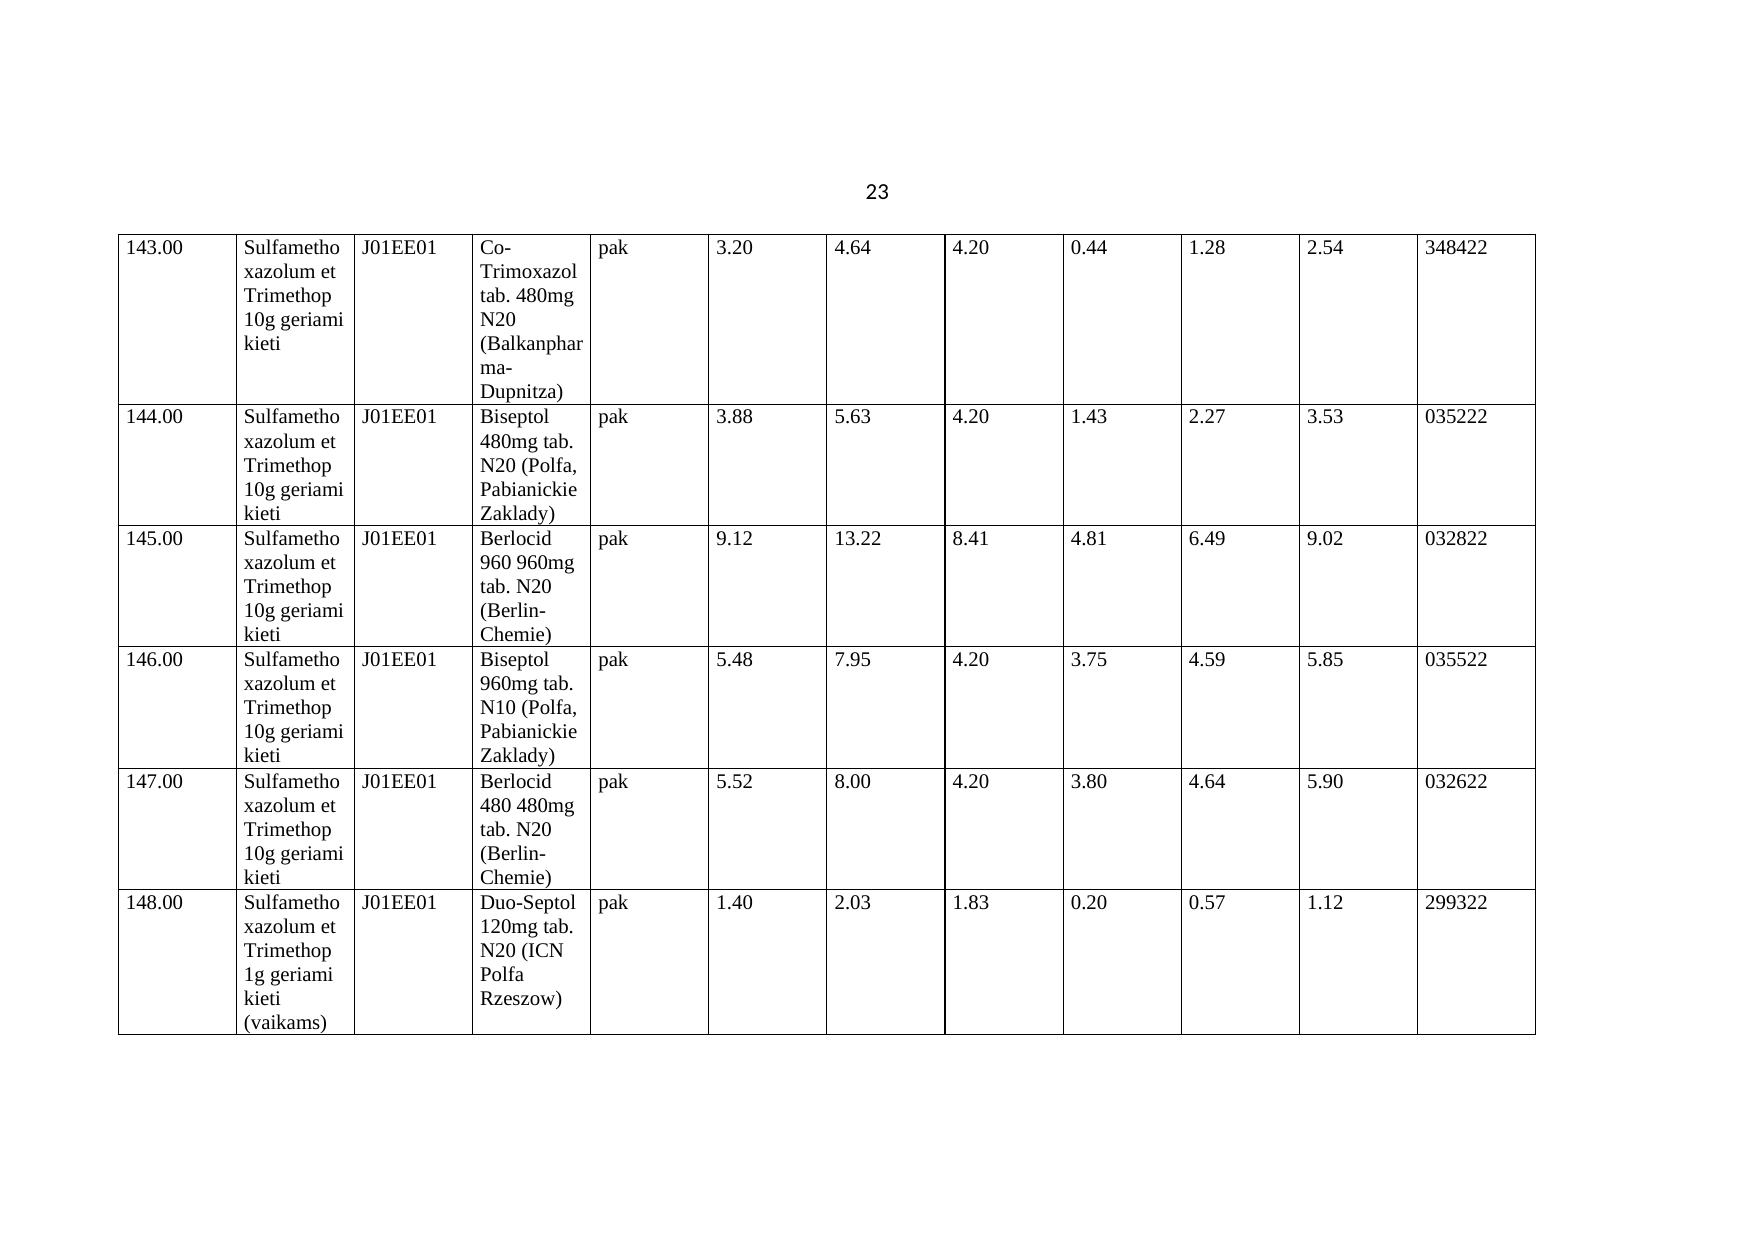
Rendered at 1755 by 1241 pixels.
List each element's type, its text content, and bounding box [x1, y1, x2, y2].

table_cell 3.20 [709, 235, 826, 403]
table_cell Sulfamethoxazolum et Trimethop 10g geriami kieti [237, 769, 354, 889]
table_cell 9.02 [1300, 526, 1417, 646]
table_cell Duo-Septol 120mg tab. N20 (ICN Polfa Rzeszow) [473, 890, 590, 1034]
table_cell 0.20 [1064, 890, 1181, 1034]
table_cell Biseptol 960mg tab. N10 (Polfa, Pabianickie Zaklady) [473, 647, 590, 767]
table_cell 299322 [1418, 890, 1535, 1034]
table_cell 13.22 [827, 526, 944, 646]
table_cell 2.27 [1182, 405, 1299, 525]
table_cell pak [591, 526, 708, 646]
table_cell 9.12 [709, 526, 826, 646]
table_cell Berlocid 960 960mg tab. N20 (Berlin-Chemie) [473, 526, 590, 646]
table_cell 2.54 [1300, 235, 1417, 403]
table_cell J01EE01 [355, 647, 472, 767]
table_cell 3.53 [1300, 405, 1417, 525]
table_cell pak [591, 769, 708, 889]
table_cell 5.63 [827, 405, 944, 525]
table_cell 035522 [1418, 647, 1535, 767]
table_cell 144.00 [119, 405, 236, 525]
table_cell 4.20 [946, 405, 1063, 525]
table_cell 146.00 [119, 647, 236, 767]
table_cell Sulfamethoxazolum et Trimethop 10g geriami kieti [237, 526, 354, 646]
table_cell pak [591, 235, 708, 403]
table_cell Berlocid 480 480mg tab. N20 (Berlin-Chemie) [473, 769, 590, 889]
table_cell 3.80 [1064, 769, 1181, 889]
table_cell J01EE01 [355, 405, 472, 525]
table_cell J01EE01 [355, 235, 472, 403]
table_cell 1.12 [1300, 890, 1417, 1034]
table_cell 348422 [1418, 235, 1535, 403]
table_cell 143.00 [119, 235, 236, 403]
table_cell J01EE01 [355, 769, 472, 889]
table_cell Biseptol 480mg tab. N20 (Polfa, Pabianickie Zaklady) [473, 405, 590, 525]
table_cell 1.40 [709, 890, 826, 1034]
table_cell 5.90 [1300, 769, 1417, 889]
table_cell 3.88 [709, 405, 826, 525]
table_cell 1.28 [1182, 235, 1299, 403]
table_cell 0.44 [1064, 235, 1181, 403]
table_cell 0.57 [1182, 890, 1299, 1034]
table_cell 1.43 [1064, 405, 1181, 525]
table_cell 148.00 [119, 890, 236, 1034]
table_cell pak [591, 405, 708, 525]
table_cell 032822 [1418, 526, 1535, 646]
table_cell 3.75 [1064, 647, 1181, 767]
table_cell 8.00 [827, 769, 944, 889]
table_cell 035222 [1418, 405, 1535, 525]
table_cell 2.03 [827, 890, 944, 1034]
table_cell 4.64 [1182, 769, 1299, 889]
table_cell pak [591, 647, 708, 767]
table_cell Sulfamethoxazolum et Trimethop 1g geriami kieti (vaikams) [237, 890, 354, 1034]
table_cell Sulfamethoxazolum et Trimethop 10g geriami kieti [237, 235, 354, 403]
table_cell 032622 [1418, 769, 1535, 889]
table_cell J01EE01 [355, 890, 472, 1034]
table_cell Co-Trimoxazol tab. 480mg N20 (Balkanpharma-Dupnitza) [473, 235, 590, 403]
table_cell 7.95 [827, 647, 944, 767]
table_cell 5.48 [709, 647, 826, 767]
table_cell Sulfamethoxazolum et Trimethop 10g geriami kieti [237, 647, 354, 767]
table_cell 1.83 [946, 890, 1063, 1034]
table_cell 5.52 [709, 769, 826, 889]
table_cell 4.64 [827, 235, 944, 403]
table_cell 5.85 [1300, 647, 1417, 767]
table_cell 145.00 [119, 526, 236, 646]
table_cell Sulfamethoxazolum et Trimethop 10g geriami kieti [237, 405, 354, 525]
table_cell 4.59 [1182, 647, 1299, 767]
table_cell 6.49 [1182, 526, 1299, 646]
table_cell pak [591, 890, 708, 1034]
table_cell 8.41 [946, 526, 1063, 646]
table_cell 4.20 [946, 647, 1063, 767]
table_cell J01EE01 [355, 526, 472, 646]
table_cell 4.81 [1064, 526, 1181, 646]
table_cell 4.20 [946, 769, 1063, 889]
table_cell 4.20 [946, 235, 1063, 403]
table_cell 147.00 [119, 769, 236, 889]
